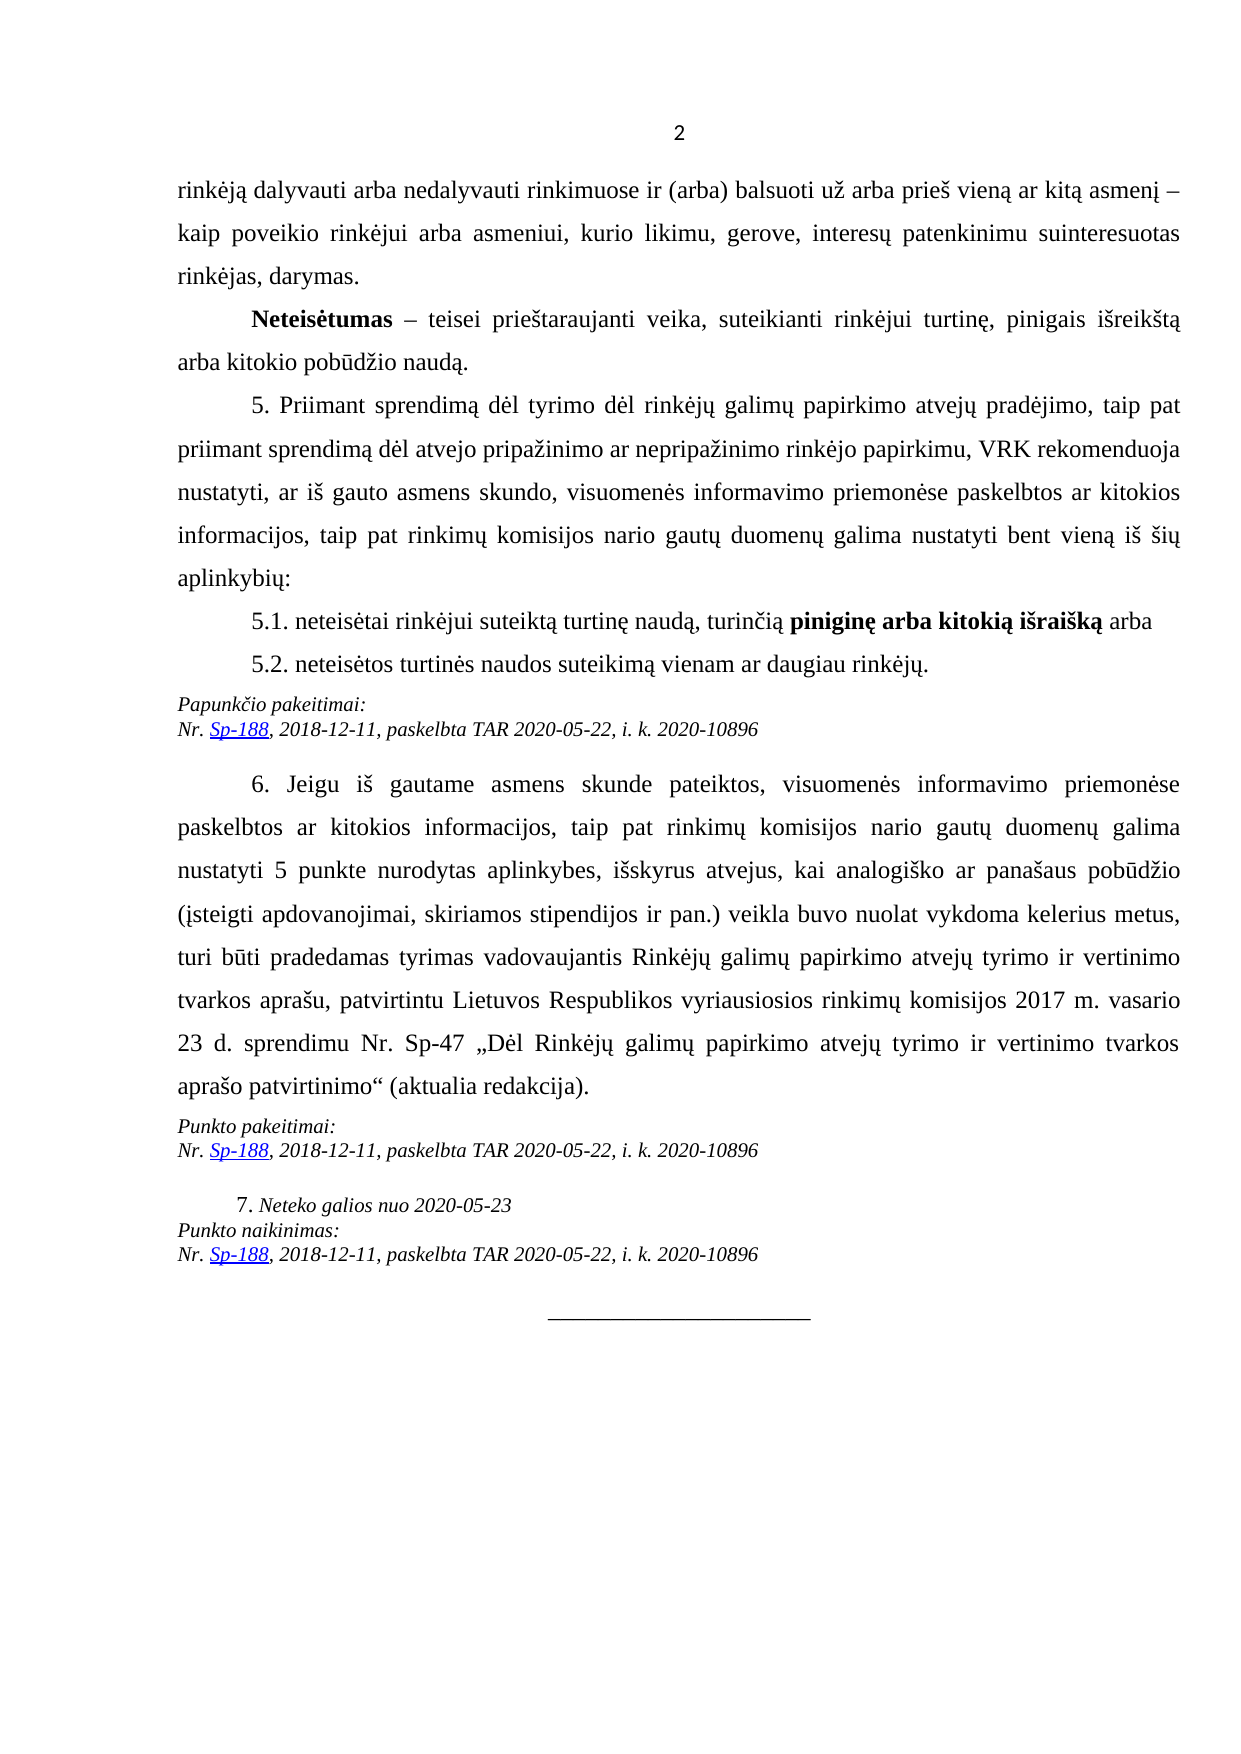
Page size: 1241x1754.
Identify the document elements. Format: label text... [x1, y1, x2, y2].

text Nr. Sp-188, 2018-12-11, paskelbta TAR 2020-05-22, i. k. 2020-10896 [177, 716, 1181, 741]
text 6. Jeigu iš gautame asmens skunde pateiktos, visuomenės informavimo priemonėse paskelbtos ar kitokios informacijos, taip pat rinkimų komisijos nario gautų duomenų galima nustatyti 5 punkte nurodytas aplinkybes, išskyrus atvejus, kai analogiško ar panašaus pobūdžio (įsteigti apdovanojimai, skiriamos stipendijos ir pan.) veikla buvo nuolat vykdoma kelerius metus, turi būti pradedamas tyrimas vadovaujantis Rinkėjų galimų papirkimo atvejų tyrimo ir vertinimo tvarkos aprašu, patvirtintu Lietuvos Respublikos vyriausiosios rinkimų komisijos 2017 m. vasario 23 d. sprendimu Nr. Sp-47 „Dėl Rinkėjų galimų papirkimo atvejų tyrimo ir vertinimo tvarkos aprašo patvirtinimo“ (aktualia redakcija). [177, 769, 1181, 1100]
text _____________________ [177, 1294, 1181, 1323]
text 5.2. neteisėtos turtinės naudos suteikimą vienam ar daugiau rinkėjų. [177, 649, 1181, 678]
text Punkto naikinimas: [177, 1217, 1181, 1242]
text 7. Neteko galios nuo 2020-05-23 [177, 1191, 1181, 1217]
text Punkto pakeitimai: [177, 1114, 1181, 1138]
text 5.1. neteisėtai rinkėjui suteiktą turtinę naudą, turinčią piniginę arba kitokią išraišką arba [177, 606, 1181, 635]
text rinkėją dalyvauti arba nedalyvauti rinkimuose ir (arba) balsuoti už arba prieš vieną ar kitą asmenį – kaip poveikio rinkėjui arba asmeniui, kurio likimu, gerove, interesų patenkinimu suinteresuotas rinkėjas, darymas. [177, 175, 1181, 290]
text Neteisėtumas – teisei prieštaraujanti veika, suteikianti rinkėjui turtinę, pinigais išreikštą arba kitokio pobūdžio naudą. [177, 304, 1181, 376]
text Nr. Sp-188, 2018-12-11, paskelbta TAR 2020-05-22, i. k. 2020-10896 [177, 1242, 1181, 1266]
text 5. Priimant sprendimą dėl tyrimo dėl rinkėjų galimų papirkimo atvejų pradėjimo, taip pat priimant sprendimą dėl atvejo pripažinimo ar nepripažinimo rinkėjo papirkimu, VRK rekomenduoja nustatyti, ar iš gauto asmens skundo, visuomenės informavimo priemonėse paskelbtos ar kitokios informacijos, taip pat rinkimų komisijos nario gautų duomenų galima nustatyti bent vieną iš šių aplinkybių: [177, 391, 1181, 592]
text Papunkčio pakeitimai: [177, 692, 1181, 716]
text Nr. Sp-188, 2018-12-11, paskelbta TAR 2020-05-22, i. k. 2020-10896 [177, 1138, 1181, 1162]
